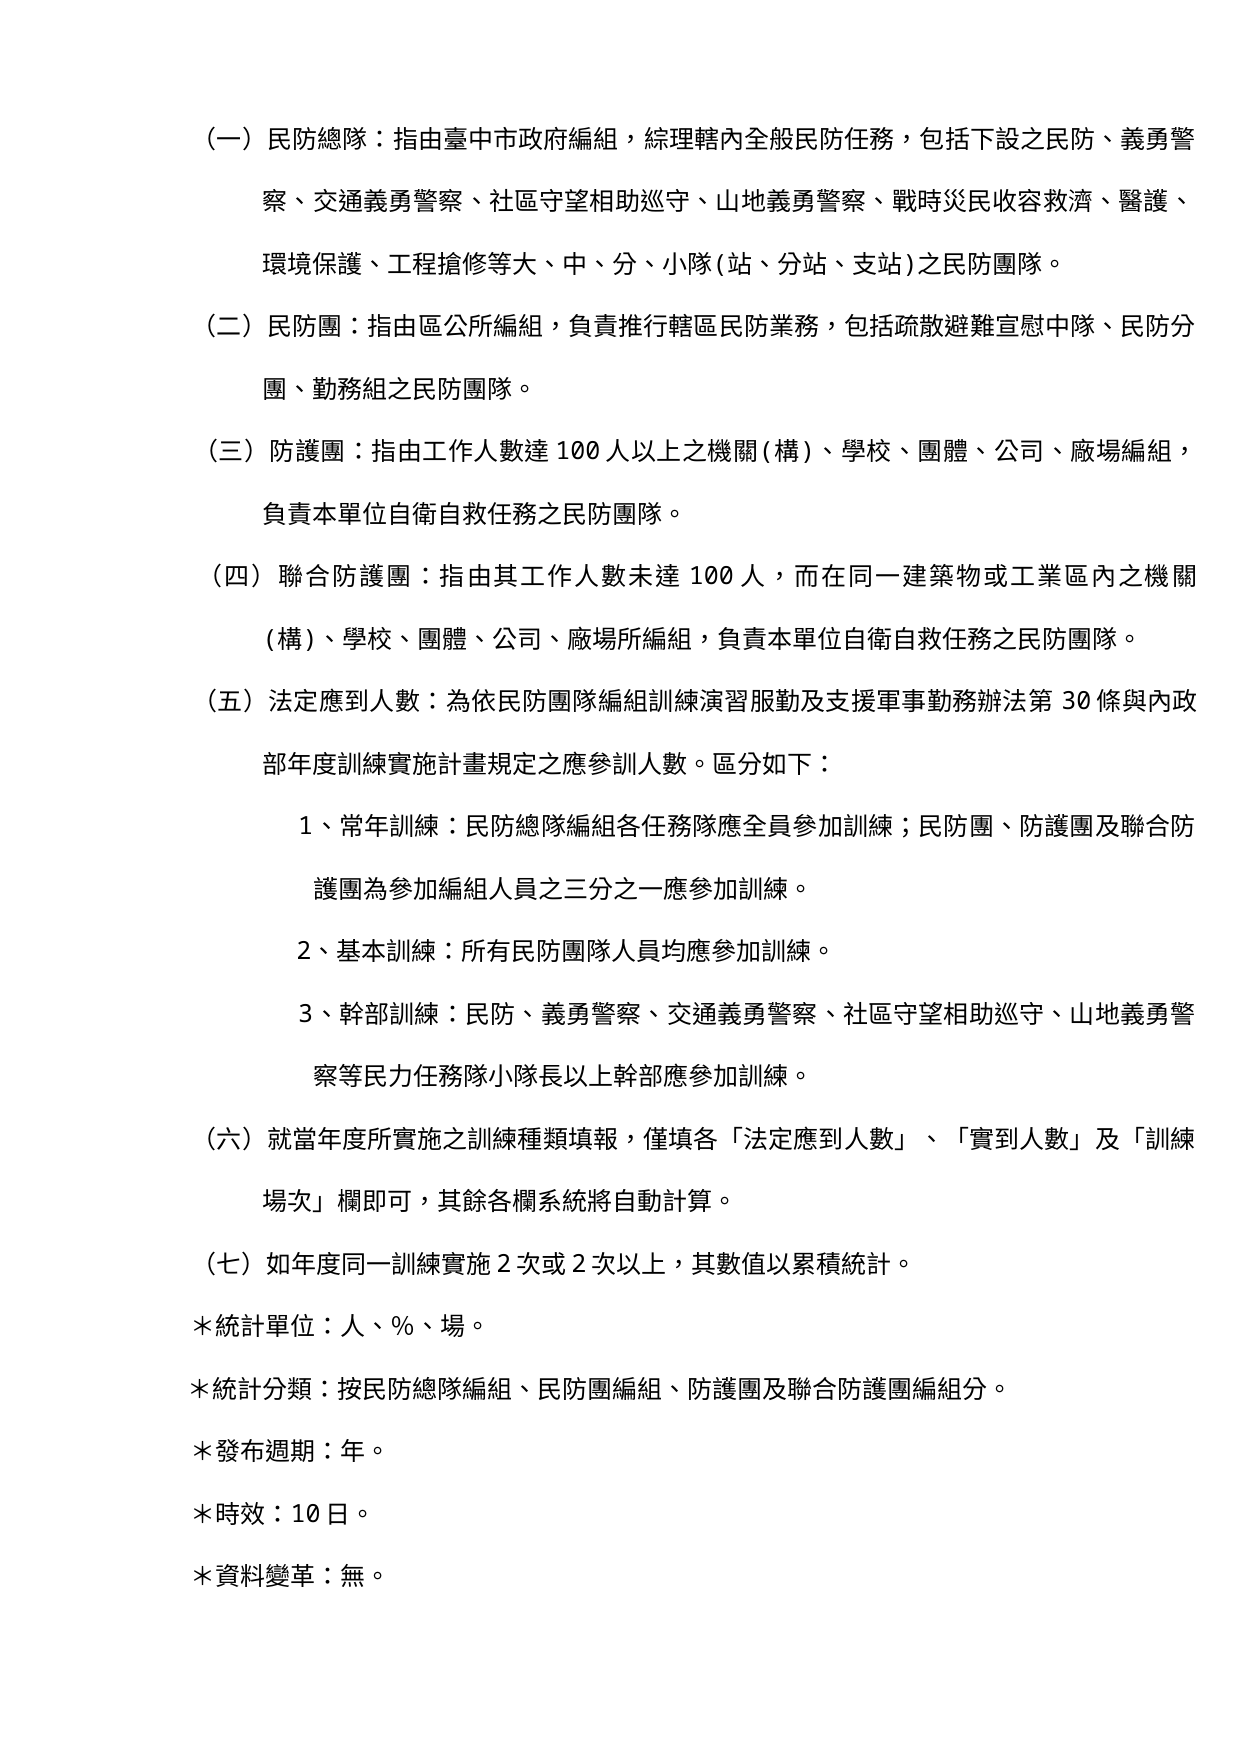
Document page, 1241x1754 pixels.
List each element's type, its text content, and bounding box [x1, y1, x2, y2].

table_header 統計資料背景說明 資料種類：警政統計 資料項目：臺中市南區民防團隊年度訓練成果 一、發布及編製機關單位 ＊發布機關、單位：臺中市南區區公所會計室 ＊編製單位：臺中市南區區公所民政課 ＊聯絡電話：04-22626105 ＊傳真：04-22636596 ＊電子信箱：s4181@taichung.gov.tw 二、發布形式 口頭： （ ）記者會或說明會 書面： （ ）新聞稿 （V）報表 （ ）書刊，刊名： ＊電子媒體： （V）線上書刊及資料庫，網址： https://govstat.taichung.gov.tw/TCSTAT/page/kcg01_2.aspx?Mid1=387540000A （ ）磁片 （ ）光碟片 （ ）其他 三、資料範圍、週期及時效 ＊統計地區範圍及對象：凡納入本區內民防團隊按民防總隊編組、民防團編組、防護團及聯合防護團編組之人數及其受訓情形均為統計範圍及對象。 ＊統計標準時間：以每年1月至10月底之事實為準。 ＊統計項目定義： （一）民防總隊：指由臺中市政府編組，綜理轄內全般民防任務，包括下設之民防、義勇警察、交通義勇警察、社區守望相助巡守、山地義勇警察、戰時災民收容救濟、醫護、環境保護、工程搶修等大、中、分、小隊(站、分站、支站)之民防團隊。 （二）民防團：指由區公所編組，負責推行轄區民防業務，包括疏散避難宣慰中隊、民防分團、勤務組之民防團隊。 （三）防護團：指由工作人數達100人以上之機關(構)、學校、團體、公司、廠場編組，負責本單位自衛自救任務之民防團隊。 （四）聯合防護團：指由其工作人數未達100人，而在同一建築物或工業區內之機關(構)、學校、團體、公司、廠場所編組，負責本單位自衛自救任務之民防團隊。 （五）法定應到人數：為依民防團隊編組訓練演習服勤及支援軍事勤務辦法第30條與內政部年度訓練實施計畫規定之應參訓人數。區分如下： 1、常年訓練：民防總隊編組各任務隊應全員參加訓練；民防團、防護團及聯合防護團為參加編組人員之三分之一應參加訓練。 2、基本訓練：所有民防團隊人員均應參加訓練。 3、幹部訓練：民防、義勇警察、交通義勇警察、社區守望相助巡守、山地義勇警察等民力任務隊小隊長以上幹部應參加訓練。 （六）就當年度所實施之訓練種類填報，僅填各「法定應到人數」、「實到人數」及「訓練場次」欄即可，其餘各欄系統將自動計算。 （七）如年度同一訓練實施2次或2次以上，其數值以累積統計。 ＊統計單位：人、％、場。 ＊統計分類：按民防總隊編組、民防團編組、防護團及聯合防護團編組分。 ＊發布週期：年。 ＊時效：10日。 ＊資料變革：無。 四、公開資料發布訊息 ＊預告發布日期：每年11月10日。(原訂預告發布日期如遇例假日或國定假日則延至下一個工作日發布) ＊同步發送單位：臺中市政府主計處。 五、資料品質 ＊統計指標編製方法與資料來源說明：本所民政課依據民防團隊訓練執行計畫資料編製。 ＊統計資料交叉查核及確保資料合理性之機制：由電腦系統自動進行加總交叉查核。 六、須注意及預定改變之事項：表號10954-01-02-3。 七、其他事項：無。 [150, 96, 1209, 1596]
